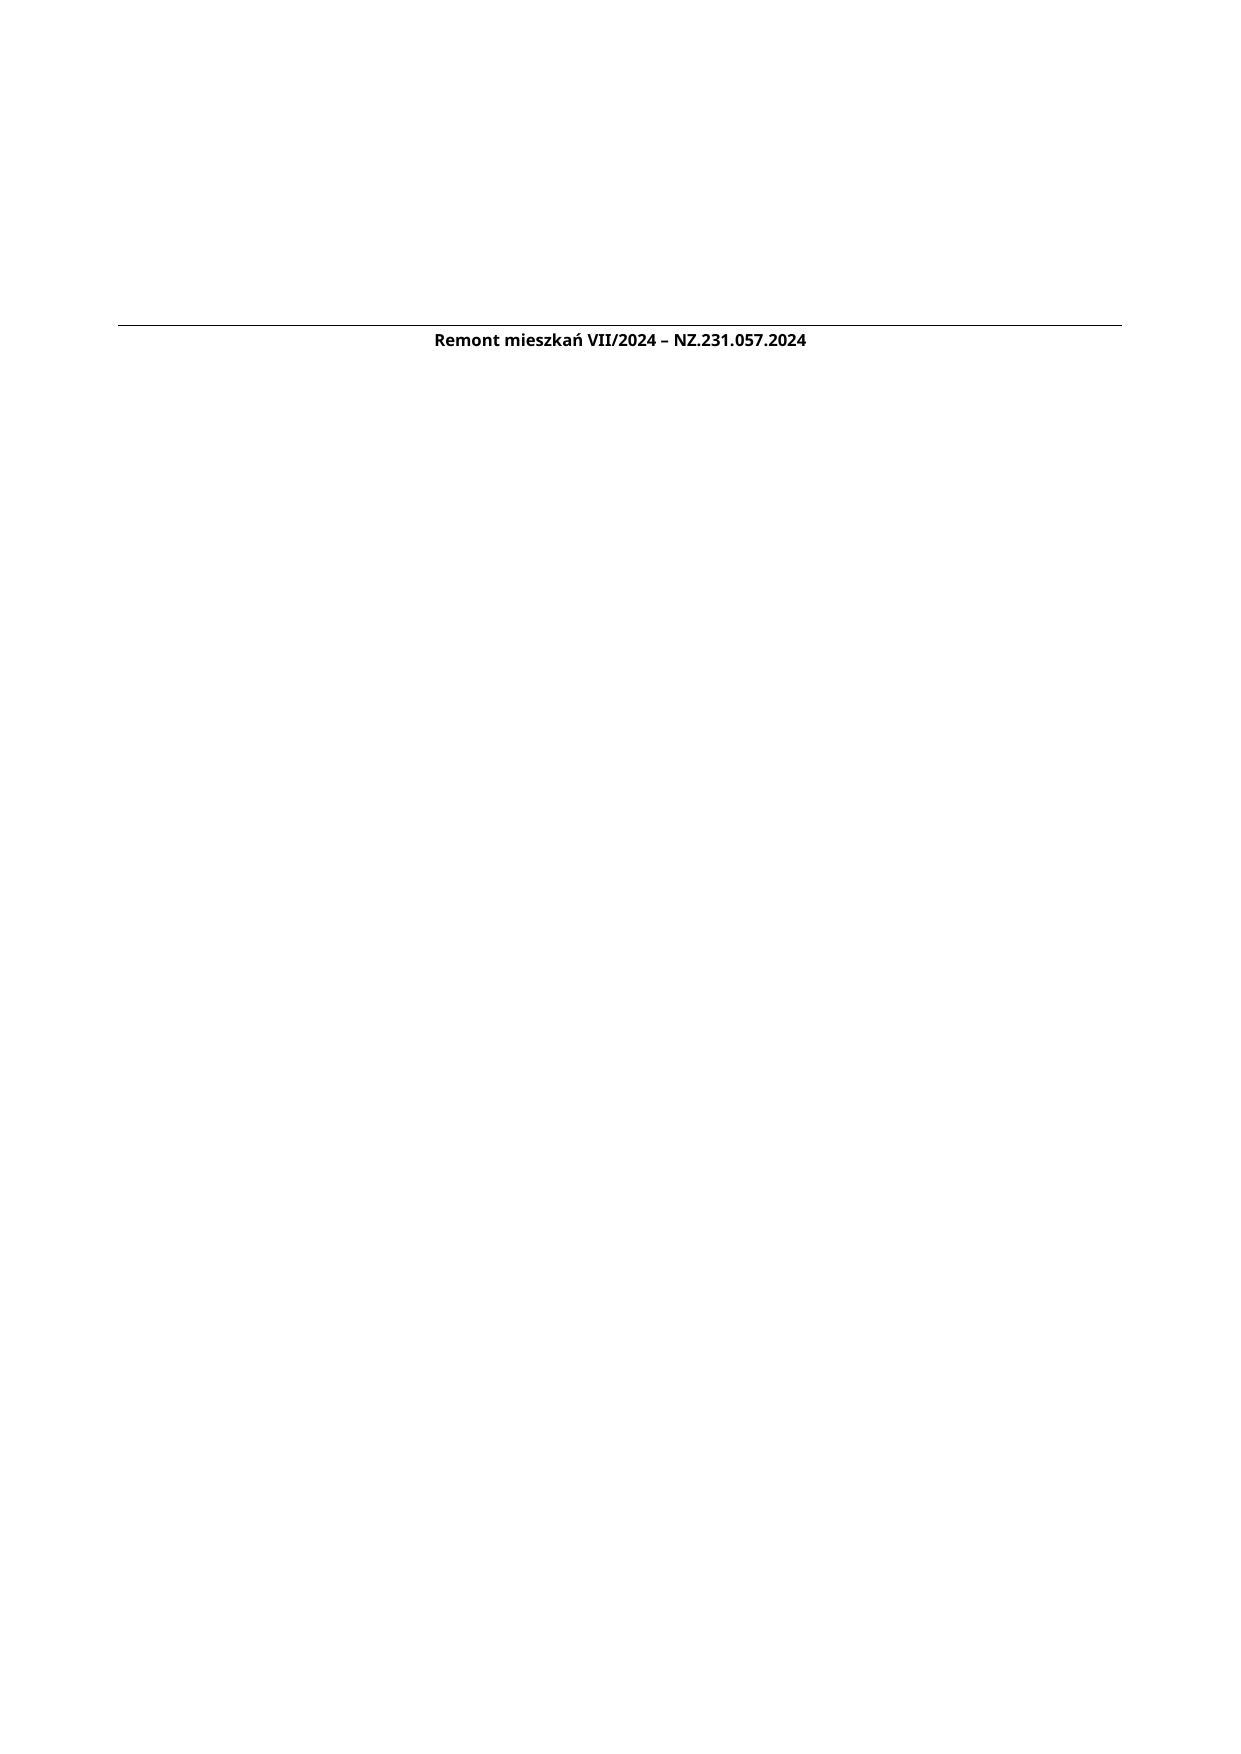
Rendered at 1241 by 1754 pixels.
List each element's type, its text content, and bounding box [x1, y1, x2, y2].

text Remont mieszkań VII/2024 – NZ.231.057.2024 [118, 326, 1122, 351]
